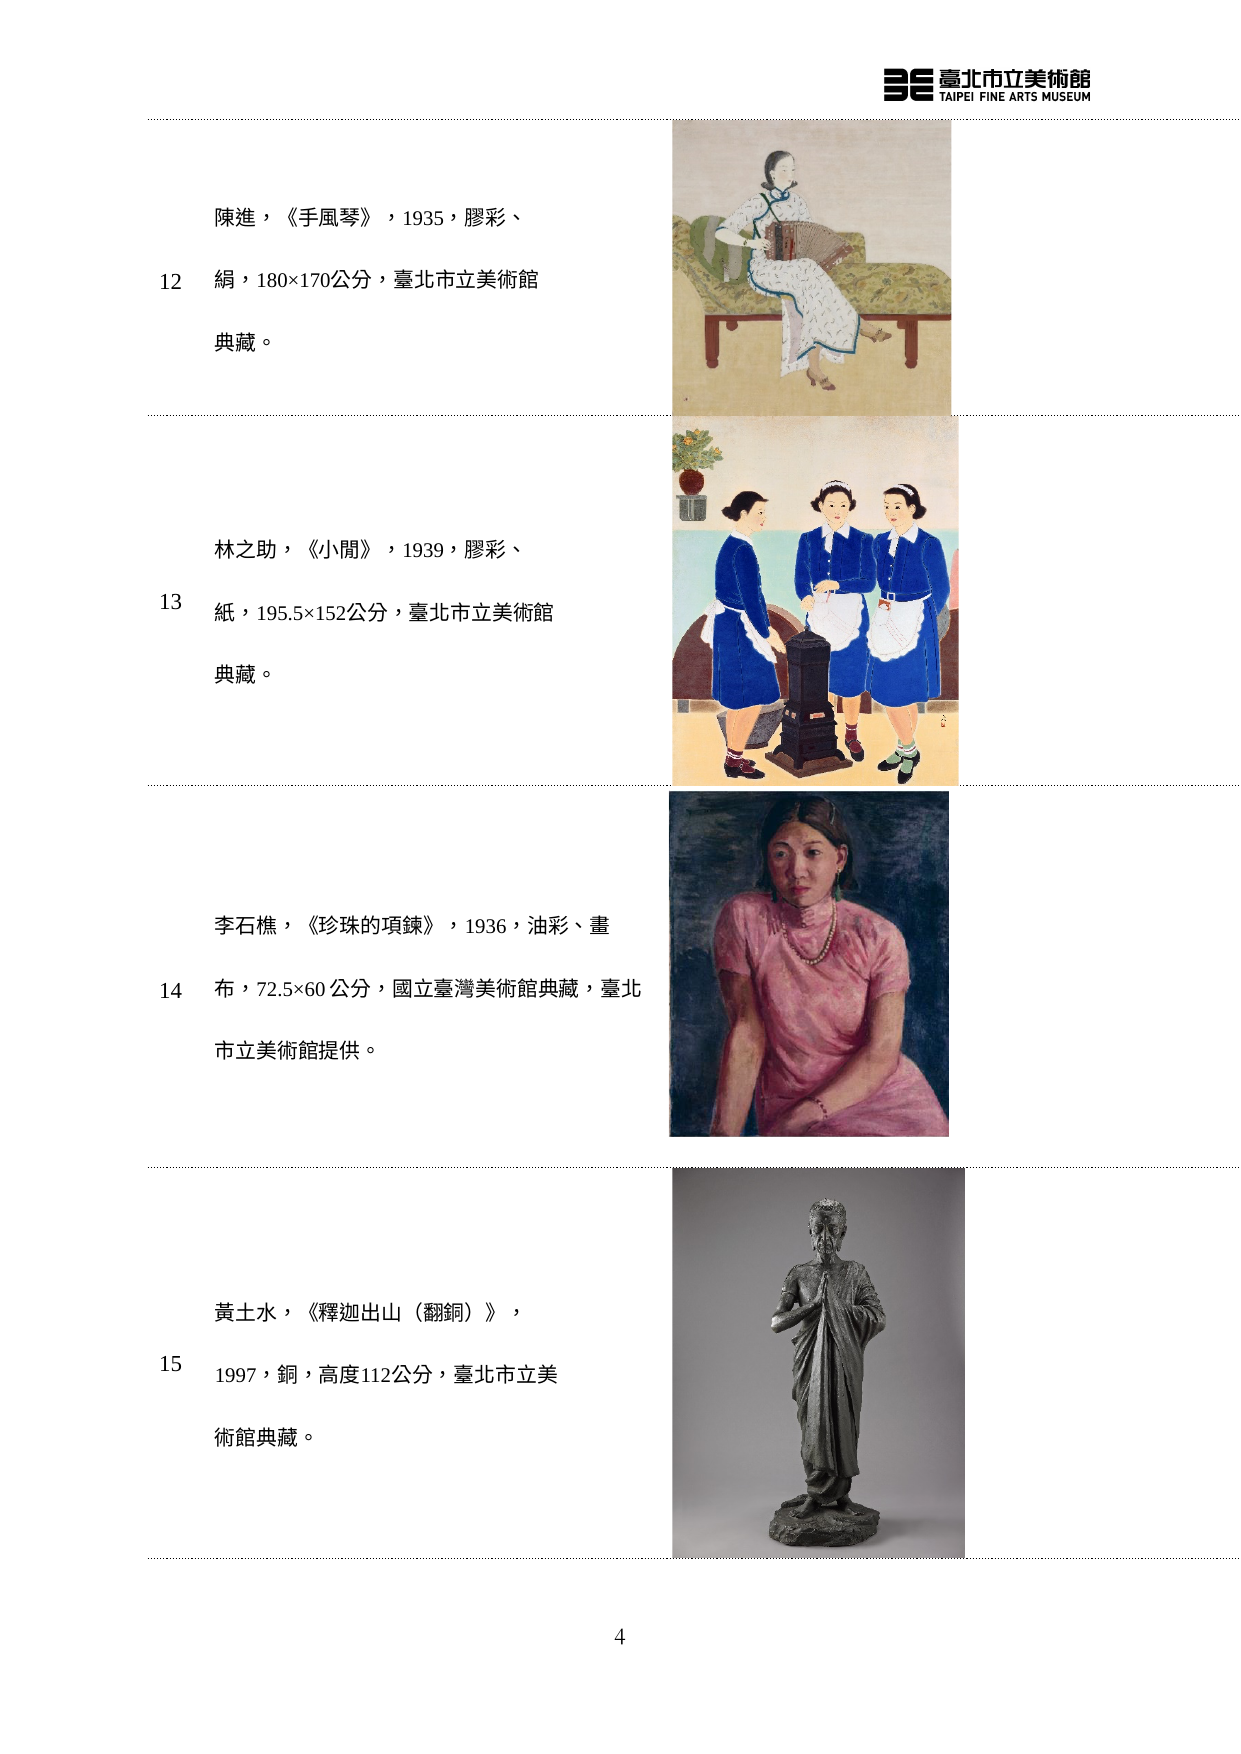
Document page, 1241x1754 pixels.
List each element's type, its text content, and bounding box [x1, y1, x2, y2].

table_cell 黃土水，《釋迦出山（翻銅）》， 1997，銅，高度112公分，臺北市立美術館典藏。 [203, 1167, 661, 1558]
table_cell 李石樵，《珍珠的項鍊》，1936，油彩、畫布，72.5×60公分，國立臺灣美術館典藏，臺北市立美術館提供。 [203, 785, 661, 1167]
table_cell 陳進，《手風琴》，1935，膠彩、絹，180×170公分，臺北市立美術館典藏。 [203, 119, 661, 415]
table_cell [958, 415, 1240, 785]
table_cell [964, 1167, 1240, 1558]
table_cell 14 [148, 785, 203, 1167]
table_cell [661, 1167, 672, 1558]
table_cell [661, 415, 672, 785]
table_cell [661, 785, 1240, 1167]
table_cell 15 [148, 1167, 203, 1558]
table_cell 13 [148, 415, 203, 785]
table_cell [952, 119, 1240, 415]
table_cell 林之助，《小閒》，1939，膠彩、紙，195.5×152公分，臺北市立美術館典藏。 [203, 415, 661, 785]
table_cell 12 [148, 119, 203, 415]
table_cell [661, 119, 672, 415]
